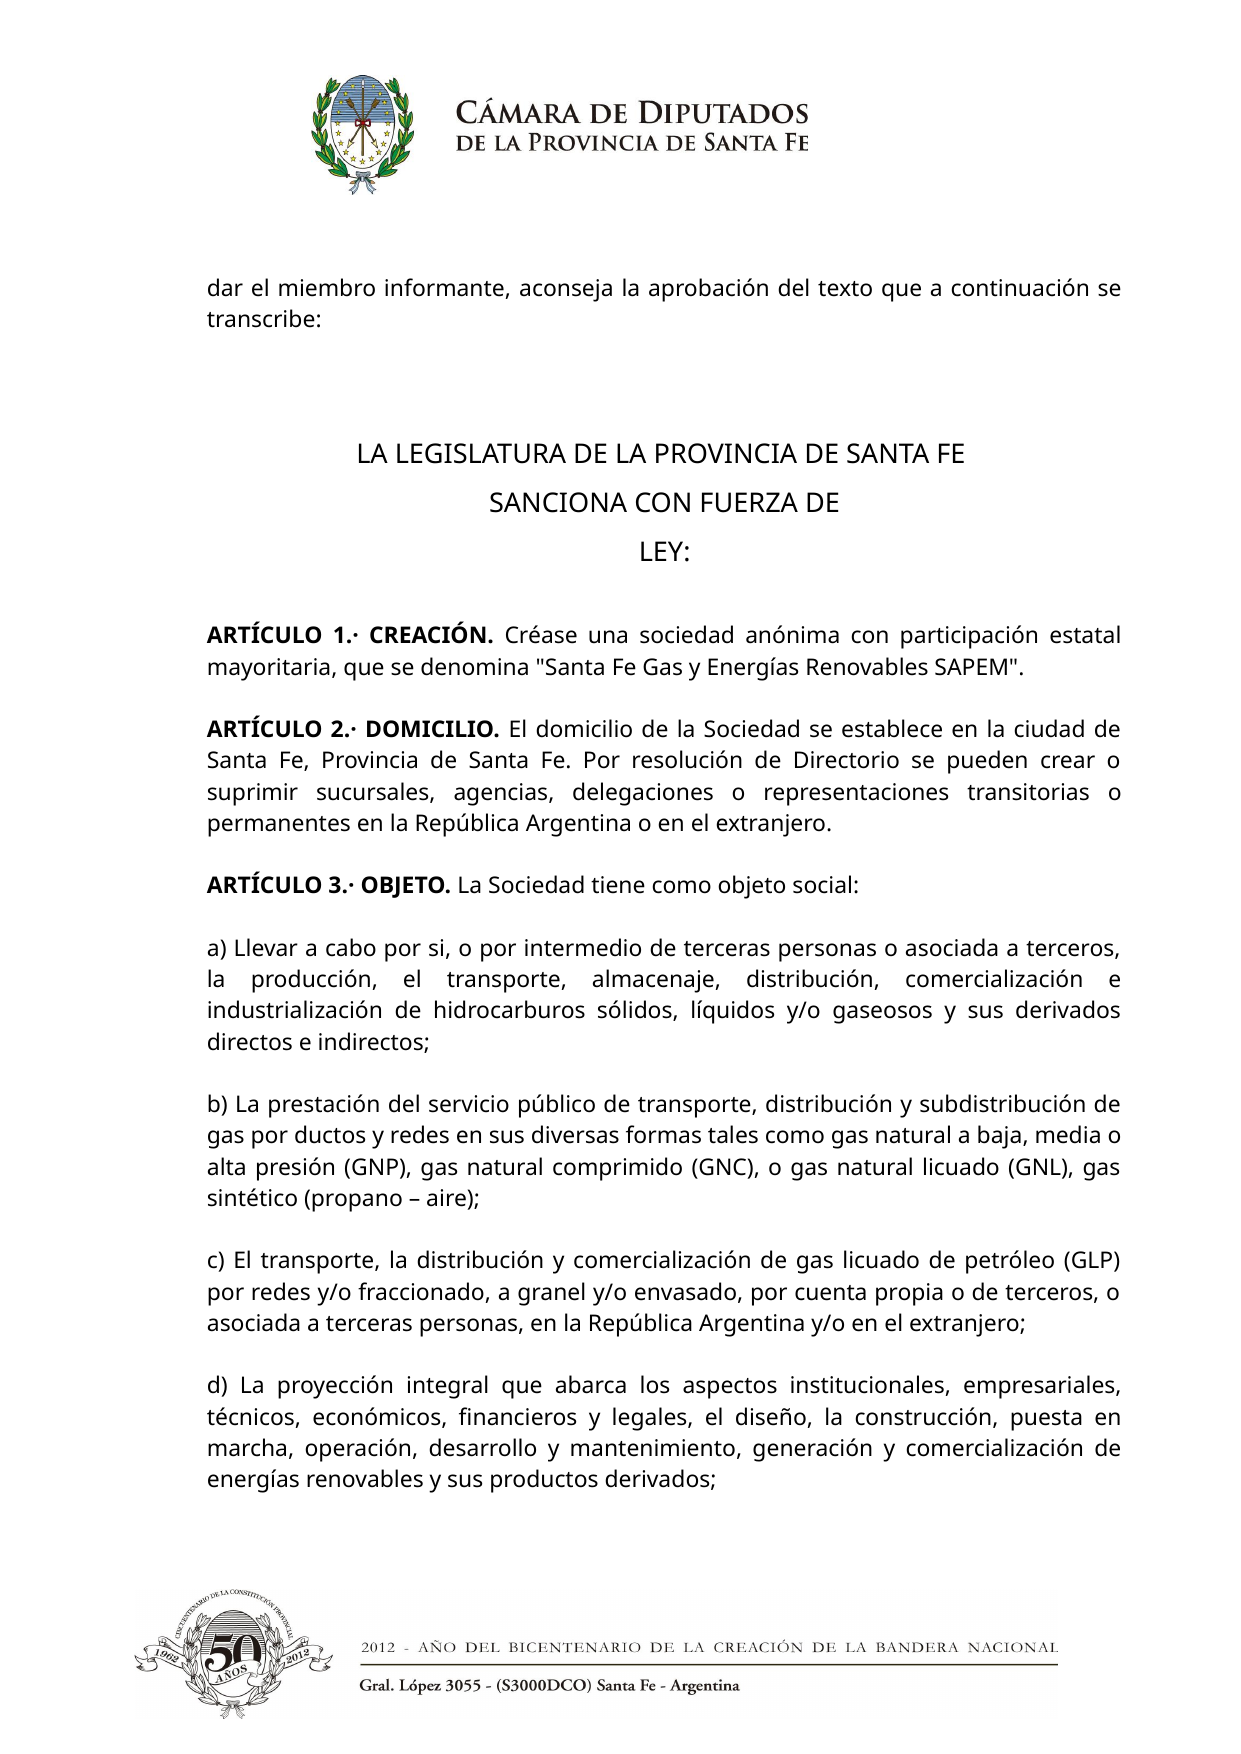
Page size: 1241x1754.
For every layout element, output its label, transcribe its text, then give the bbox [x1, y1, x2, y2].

text a) Llevar a cabo por si, o por intermedio de terceras personas o asociada a terceros, la producción, el transporte, almacenaje, distribución, comercialización e industrialización de hidrocarburos sólidos, líquidos y/o gaseosos y sus derivados directos e indirectos; [207, 932, 1122, 1057]
text LEY: [207, 533, 1122, 570]
text ARTÍCULO 1.· CREACIÓN. Créase una sociedad anónima con participación estatal mayoritaria, que se denomina "Santa Fe Gas y Energías Renovables SAPEM". [207, 619, 1122, 682]
text c) El transporte, la distribución y comercialización de gas licuado de petróleo (GLP) por redes y/o fraccionado, a granel y/o envasado, por cuenta propia o de terceros, o asociada a terceras personas, en la República Argentina y/o en el extranjero; [207, 1244, 1122, 1338]
text b) La prestación del servicio público de transporte, distribución y subdistribución de gas por ductos y redes en sus diversas formas tales como gas natural a baja, media o alta presión (GNP), gas natural comprimido (GNC), o gas natural licuado (GNL), gas sintético (propano – aire); [207, 1088, 1122, 1213]
picture [134, 1589, 1058, 1719]
text dar el miembro informante, aconseja la aprobación del texto que a continuación se transcribe: [207, 272, 1122, 334]
text ARTÍCULO 3.· OBJETO. La Sociedad tiene como objeto social: [207, 869, 1122, 900]
picture [311, 75, 808, 199]
text SANCIONA CON FUERZA DE [207, 483, 1122, 520]
text ARTÍCULO 2.· DOMICILIO. El domicilio de la Sociedad se establece en la ciudad de Santa Fe, Provincia de Santa Fe. Por resolución de Directorio se pueden crear o suprimir sucursales, agencias, delegaciones o representaciones transitorias o permanentes en la República Argentina o en el extranjero. [207, 713, 1122, 838]
text d) La proyección integral que abarca los aspectos institucionales, empresariales, técnicos, económicos, financieros y legales, el diseño, la construcción, puesta en marcha, operación, desarrollo y mantenimiento, generación y comercialización de energías renovables y sus productos derivados; [207, 1369, 1122, 1494]
text LA LEGISLATURA DE LA PROVINCIA DE SANTA FE [207, 434, 1122, 471]
